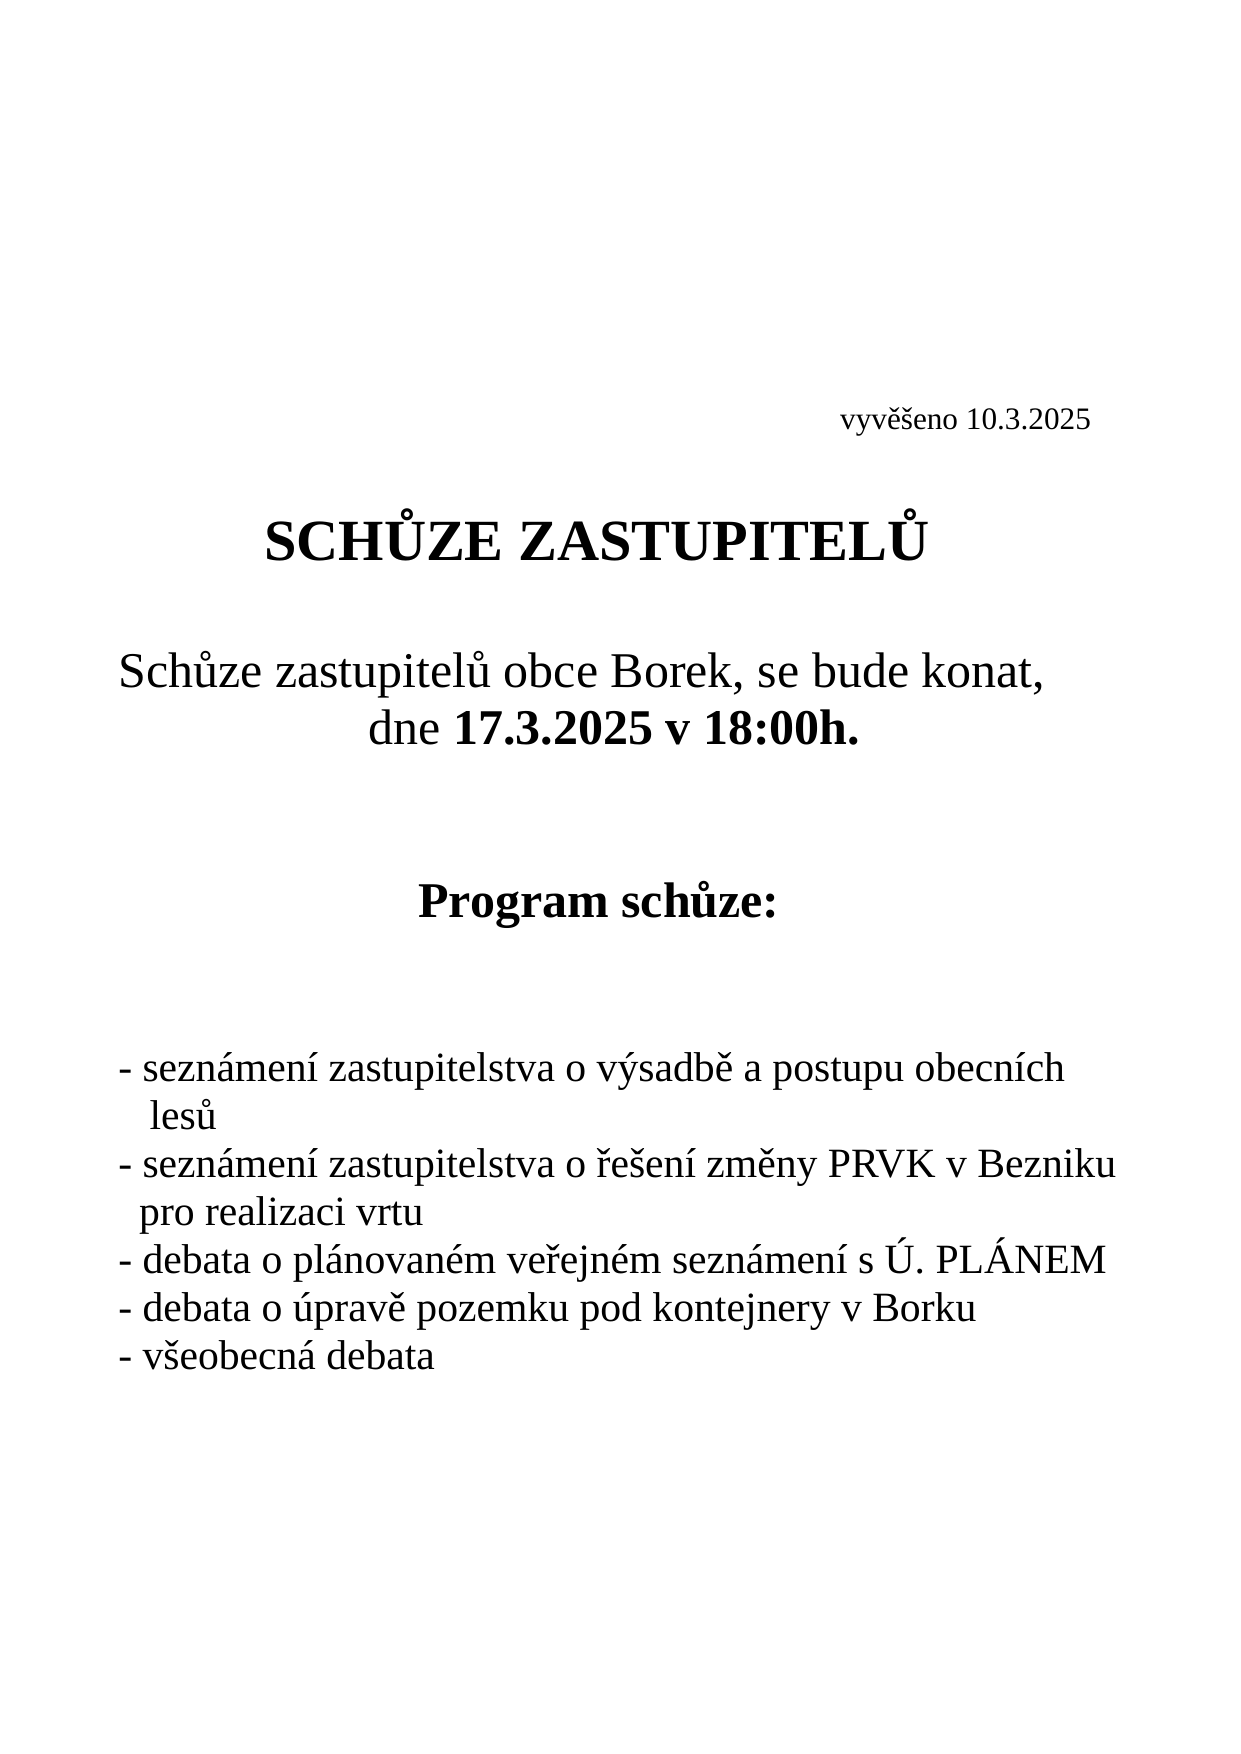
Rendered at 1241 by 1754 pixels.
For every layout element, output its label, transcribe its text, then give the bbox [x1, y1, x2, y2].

text Program schůze: [118, 870, 1122, 928]
text - všeobecná debata [118, 1330, 1122, 1378]
text dne 17.3.2025 v 18:00h. [118, 698, 1122, 755]
text pro realizaci vrtu [118, 1187, 1122, 1234]
text SCHŮZE ZASTUPITELŮ [118, 506, 1122, 573]
text lesů [118, 1091, 1122, 1139]
text - debata o plánovaném veřejném seznámení s Ú. PLÁNEM [118, 1234, 1122, 1282]
text Schůze zastupitelů obce Borek, se bude konat, [118, 640, 1122, 698]
text - seznámení zastupitelstva o výsadbě a postupu obecních [118, 1043, 1122, 1091]
text vyvěšeno 10.3.2025 [118, 386, 1122, 439]
text - debata o úpravě pozemku pod kontejnery v Borku [118, 1282, 1122, 1330]
text - seznámení zastupitelstva o řešení změny PRVK v Bezniku [118, 1139, 1122, 1187]
